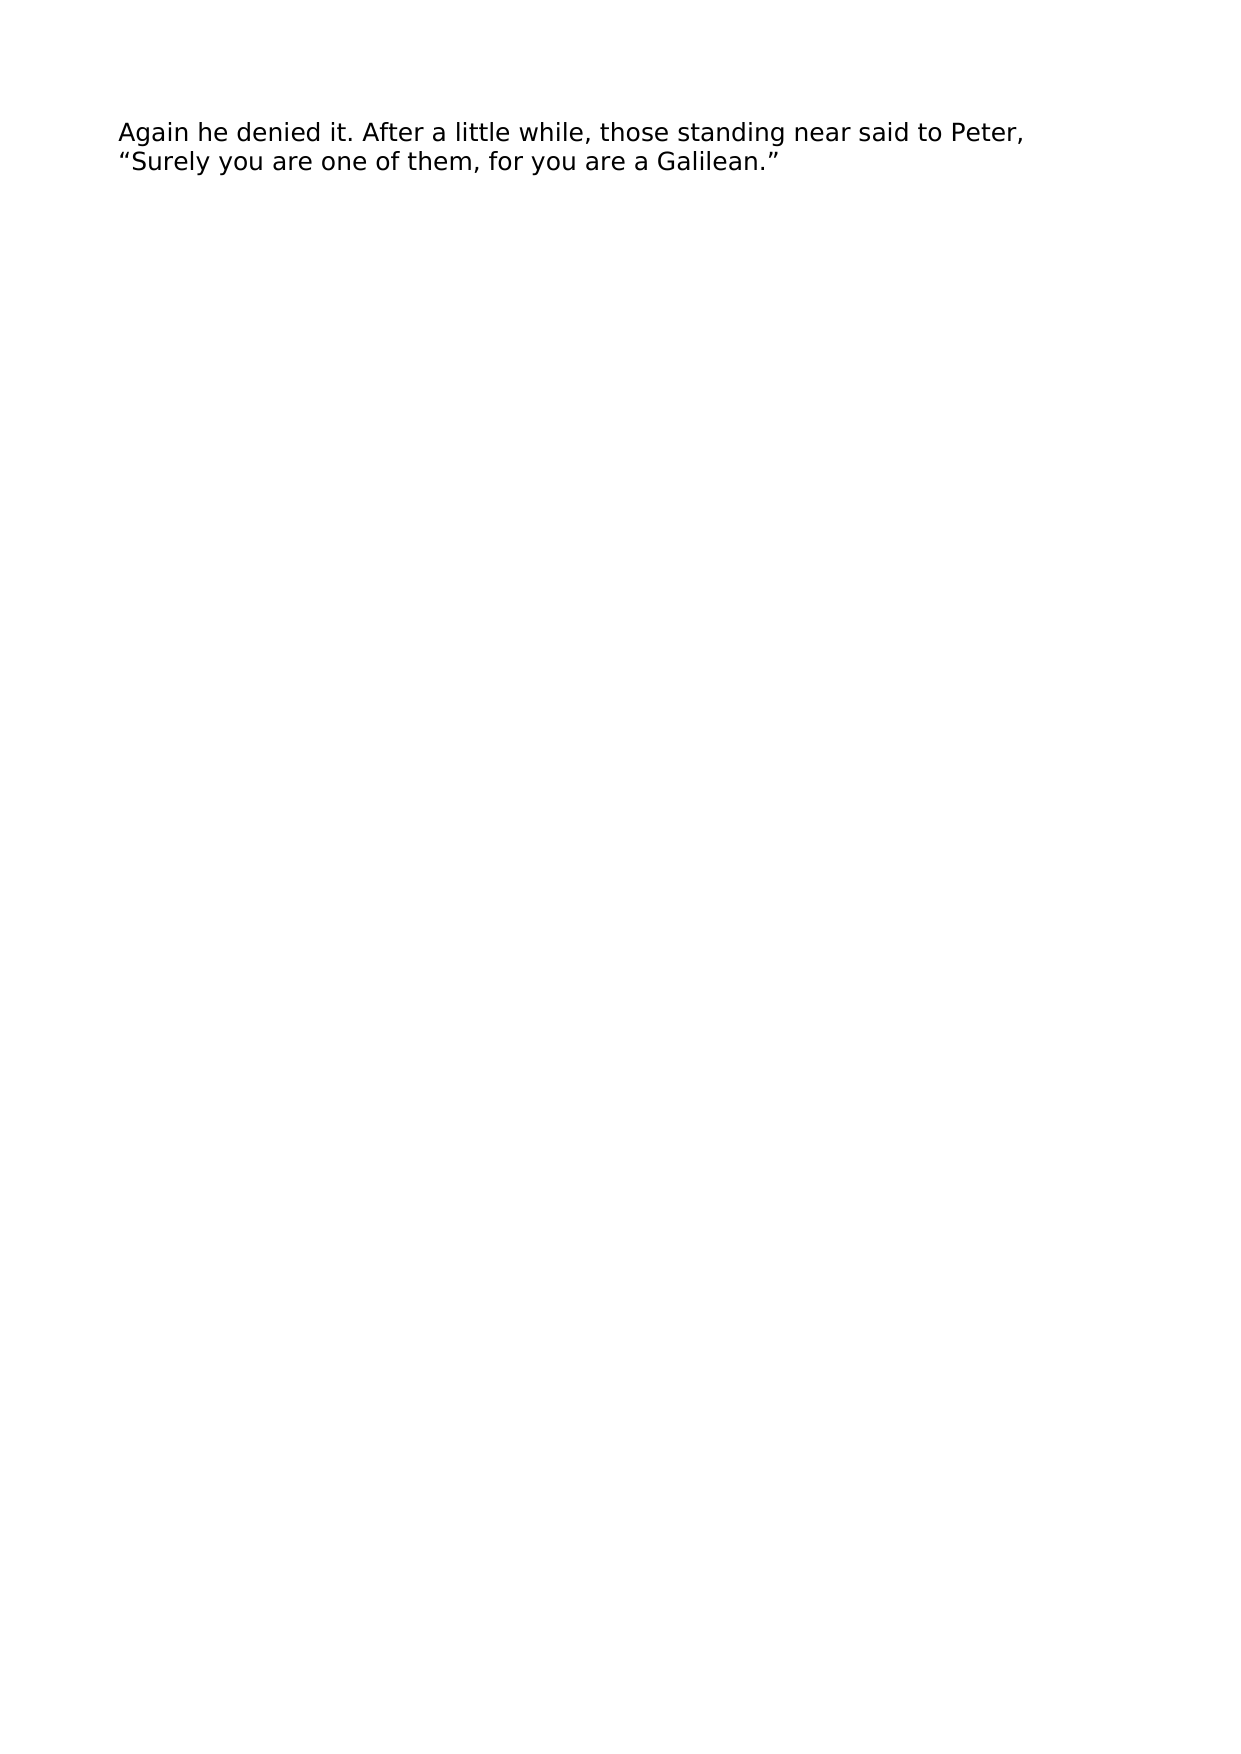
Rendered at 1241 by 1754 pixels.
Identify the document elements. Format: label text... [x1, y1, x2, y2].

text Again he denied it. After a little while, those standing near said to Peter, “Surely you are one of them, for you are a Galilean.” [118, 118, 1122, 176]
